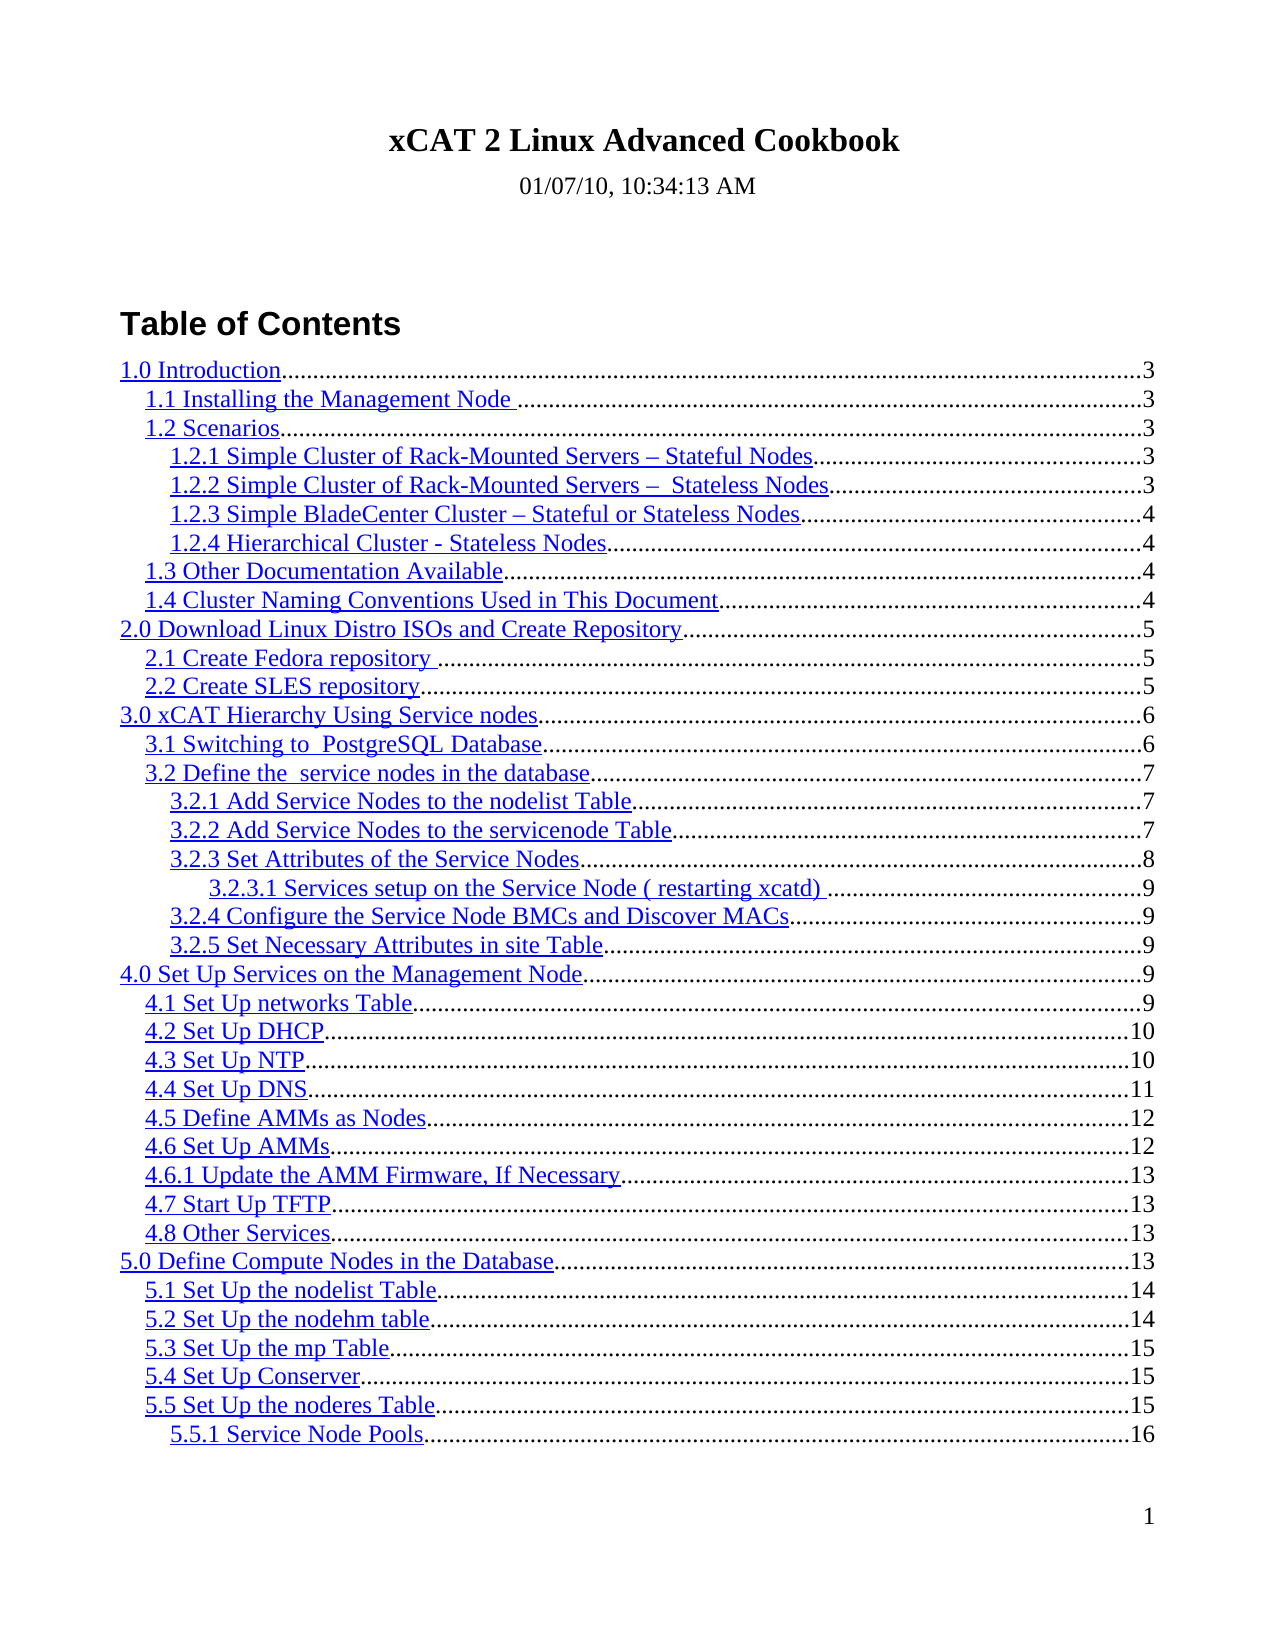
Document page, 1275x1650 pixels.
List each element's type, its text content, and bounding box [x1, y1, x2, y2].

text 4.7 Start Up TFTP 13 [145, 1189, 1155, 1218]
text 3.2.3.1 Services setup on the Service Node ( restarting xcatd) 9 [208, 873, 1155, 901]
text 3.2.4 Configure the Service Node BMCs and Discover MACs 9 [170, 901, 1155, 930]
text 5.5 Set Up the noderes Table 15 [145, 1390, 1155, 1419]
text 4.6 Set Up AMMs 12 [145, 1131, 1155, 1160]
text 1.2.1 Simple Cluster of Rack-Mounted Servers – Stateful Nodes 3 [170, 441, 1155, 470]
text 1.2.2 Simple Cluster of Rack-Mounted Servers – Stateless Nodes 3 [170, 470, 1155, 499]
text 3.2.1 Add Service Nodes to the nodelist Table 7 [170, 786, 1155, 815]
text 3.0 xCAT Hierarchy Using Service nodes 6 [120, 700, 1155, 729]
text 1.0 Introduction 3 [120, 355, 1155, 384]
text 4.0 Set Up Services on the Management Node 9 [120, 959, 1155, 988]
text 5.3 Set Up the mp Table 15 [145, 1333, 1155, 1361]
text 4.3 Set Up NTP 10 [145, 1045, 1155, 1074]
text 1.3 Other Documentation Available 4 [145, 556, 1155, 585]
text 1.2 Scenarios 3 [145, 413, 1155, 441]
text 3.2.3 Set Attributes of the Service Nodes 8 [170, 844, 1155, 873]
text 5.2 Set Up the nodehm table 14 [145, 1304, 1155, 1333]
text 4.6.1 Update the AMM Firmware, If Necessary 13 [145, 1160, 1155, 1189]
text 1.2.3 Simple BladeCenter Cluster – Stateful or Stateless Nodes 4 [170, 499, 1155, 528]
text 1.4 Cluster Naming Conventions Used in This Document 4 [145, 585, 1155, 614]
text 3.2.2 Add Service Nodes to the servicenode Table 7 [170, 815, 1155, 844]
text 5.4 Set Up Conserver 15 [145, 1361, 1155, 1390]
text 2.2 Create SLES repository 5 [145, 671, 1155, 700]
text 5.5.1 Service Node Pools 16 [170, 1419, 1155, 1448]
text 2.0 Download Linux Distro ISOs and Create Repository 5 [120, 614, 1155, 643]
text 3.1 Switching to PostgreSQL Database 6 [145, 729, 1155, 758]
text 4.4 Set Up DNS 11 [145, 1074, 1155, 1103]
text 4.8 Other Services 13 [145, 1218, 1155, 1246]
text 5.1 Set Up the nodelist Table 14 [145, 1275, 1155, 1304]
text 1.1 Installing the Management Node 3 [145, 384, 1155, 413]
text 4.1 Set Up networks Table 9 [145, 988, 1155, 1016]
text 4.2 Set Up DHCP 10 [145, 1016, 1155, 1045]
text 3.2.5 Set Necessary Attributes in site Table 9 [170, 930, 1155, 959]
text 4.5 Define AMMs as Nodes 12 [145, 1103, 1155, 1131]
subtitle Table of Contents [120, 304, 1155, 343]
text xCAT 2 Linux Advanced Cookbook [120, 120, 1155, 158]
text 1.2.4 Hierarchical Cluster - Stateless Nodes 4 [170, 528, 1155, 556]
text 3.2 Define the service nodes in the database 7 [145, 758, 1155, 786]
text 5.0 Define Compute Nodes in the Database 13 [120, 1246, 1155, 1275]
text 2.1 Create Fedora repository 5 [145, 643, 1155, 671]
text 01/07/10, 10:34:13 AM [120, 171, 1155, 199]
